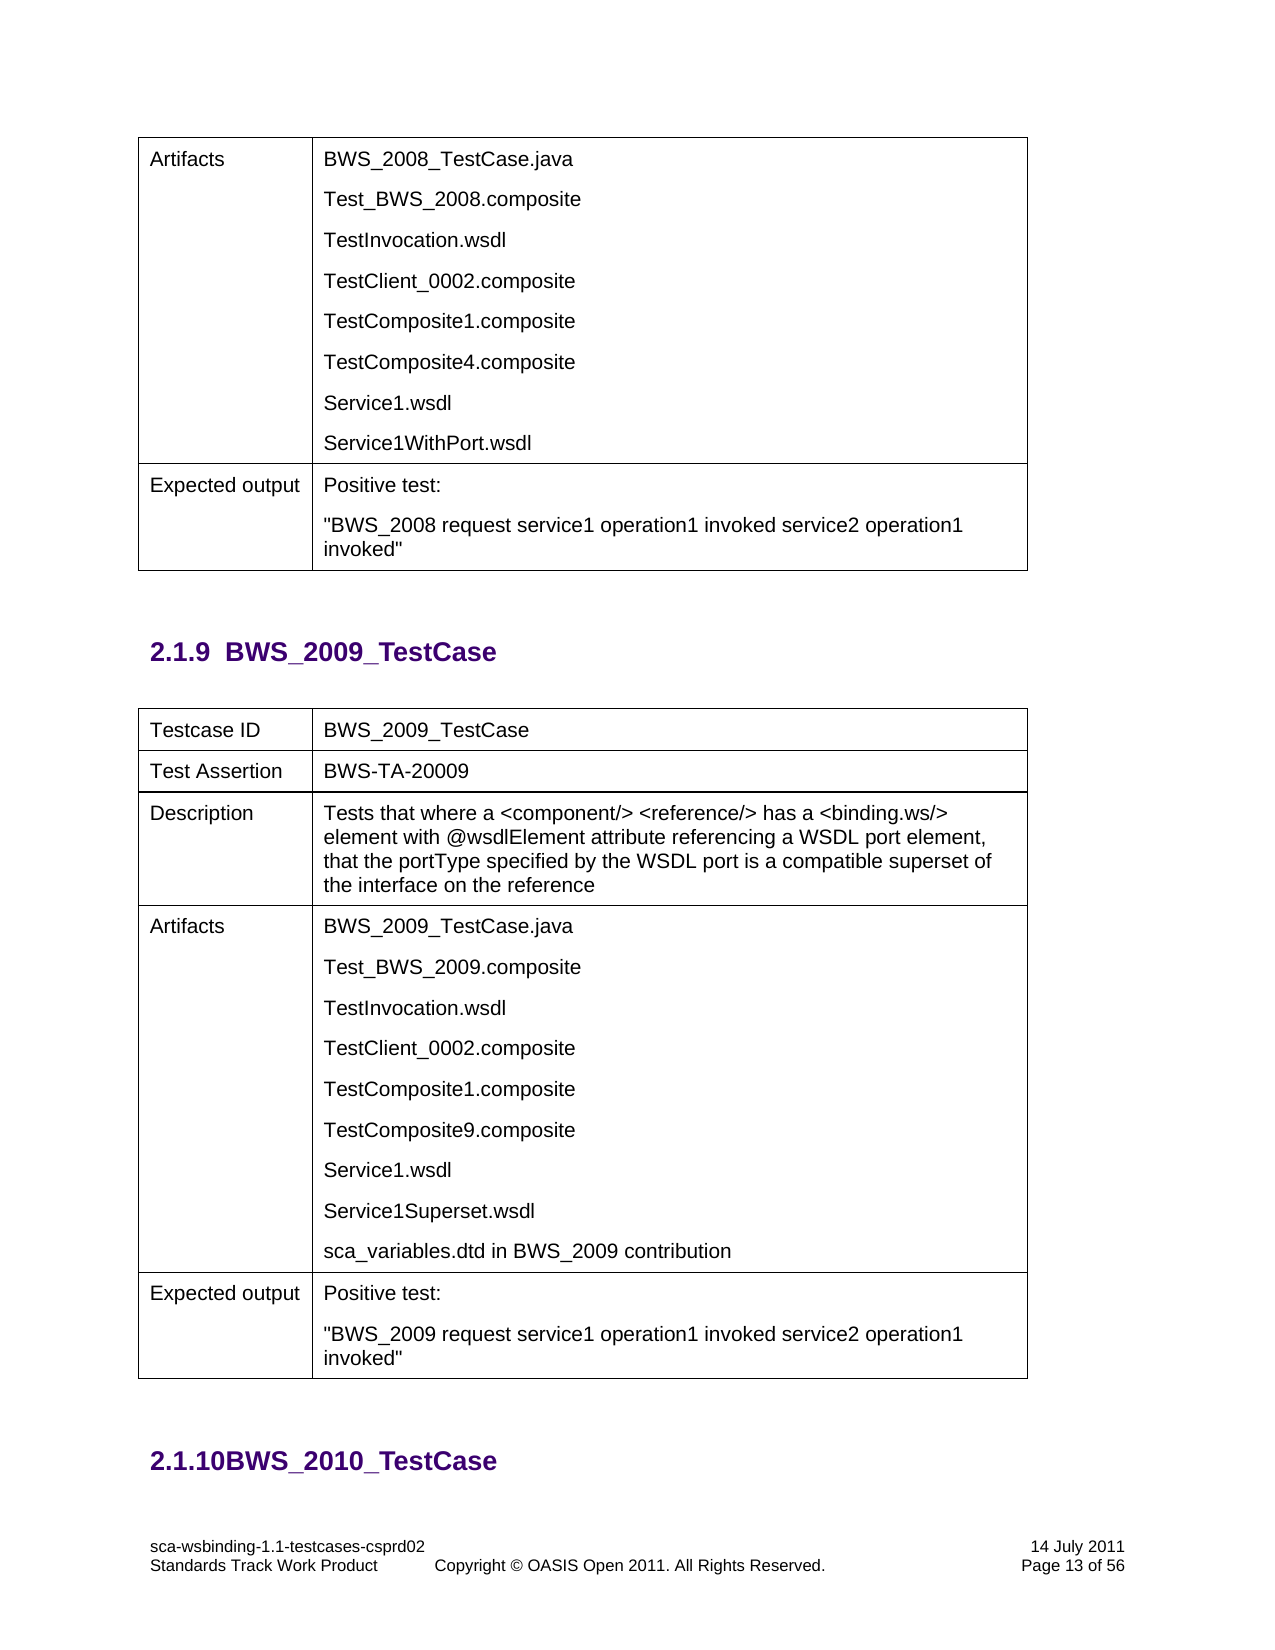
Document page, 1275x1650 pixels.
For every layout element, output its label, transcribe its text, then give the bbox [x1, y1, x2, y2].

table_cell Description [139, 793, 312, 905]
table_header BWS_2009_TestCase [313, 709, 1027, 750]
table_cell Expected output [139, 1273, 312, 1378]
table_cell BWS_2009_TestCase.java Test_BWS_2009.composite TestInvocation.wsdl TestClient_0002.composite TestComposite1.composite TestComposite9.composite Service1.wsdl Service1Superset.wsdl sca_variables.dtd in BWS_2009 contribution [313, 906, 1027, 1272]
table_cell Artifacts [139, 138, 312, 463]
table_cell Positive test: "BWS_2009 request service1 operation1 invoked service2 operation1 invoked" [313, 1273, 1027, 1378]
table_cell Expected output [139, 464, 312, 569]
table_cell BWS_2008_TestCase.java Test_BWS_2008.composite TestInvocation.wsdl TestClient_0002.composite TestComposite1.composite TestComposite4.composite Service1.wsdl Service1WithPort.wsdl [313, 138, 1027, 463]
subtitle BWS_2010_TestCase [150, 1444, 1125, 1476]
table_cell Artifacts [139, 906, 312, 1272]
table_cell Tests that where a <component/> <reference/> has a <binding.ws/> element with @wsdlElement attribute referencing a WSDL port element, that the portType specified by the WSDL port is a compatible superset of the interface on the reference [313, 793, 1027, 905]
table_cell BWS-TA-20009 [313, 751, 1027, 791]
table_cell Positive test: "BWS_2008 request service1 operation1 invoked service2 operation1 invoked" [313, 464, 1027, 569]
table_cell Test Assertion [139, 751, 312, 791]
subtitle BWS_2009_TestCase [150, 636, 1125, 667]
table_header Testcase ID [139, 709, 312, 750]
